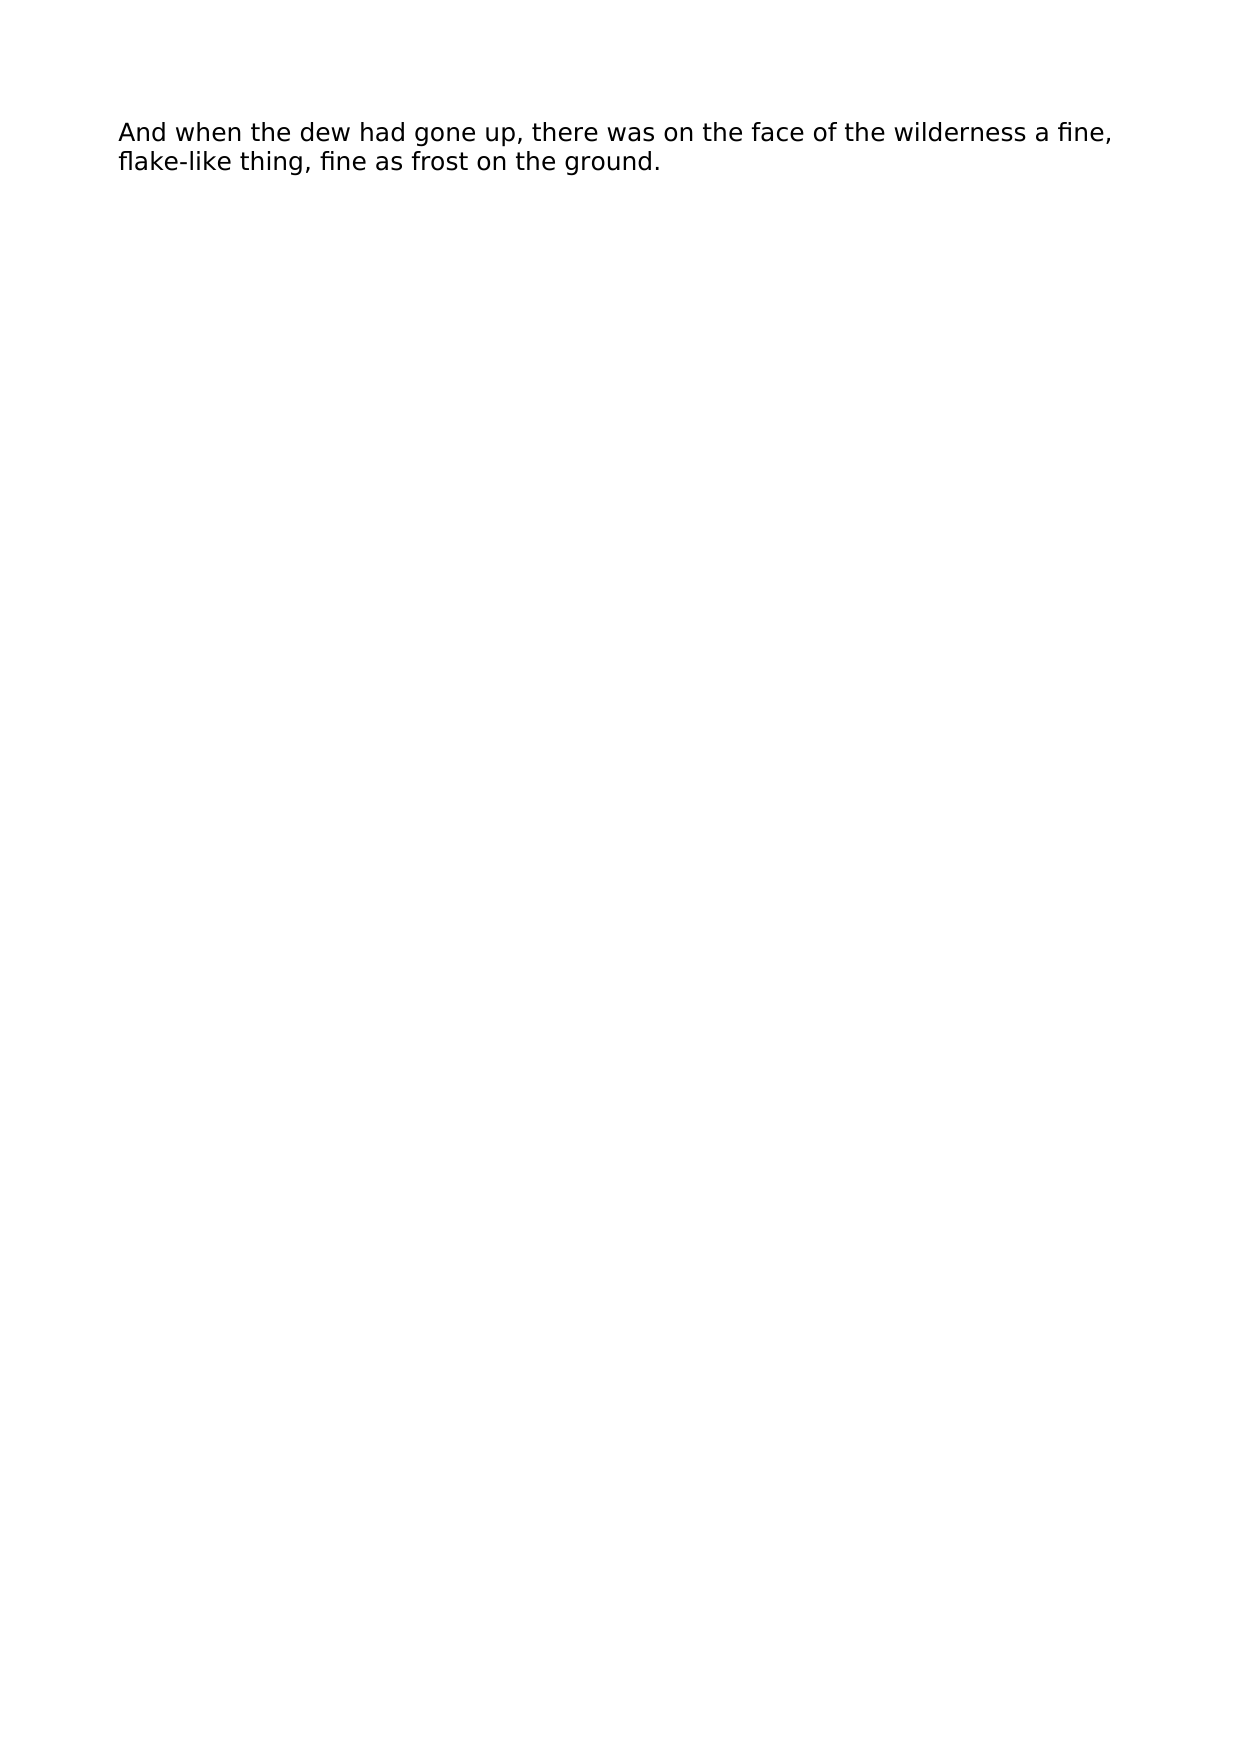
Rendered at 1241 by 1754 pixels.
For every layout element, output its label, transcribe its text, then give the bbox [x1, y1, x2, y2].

text And when the dew had gone up, there was on the face of the wilderness a fine, flake-like thing, fine as frost on the ground. [118, 118, 1122, 176]
